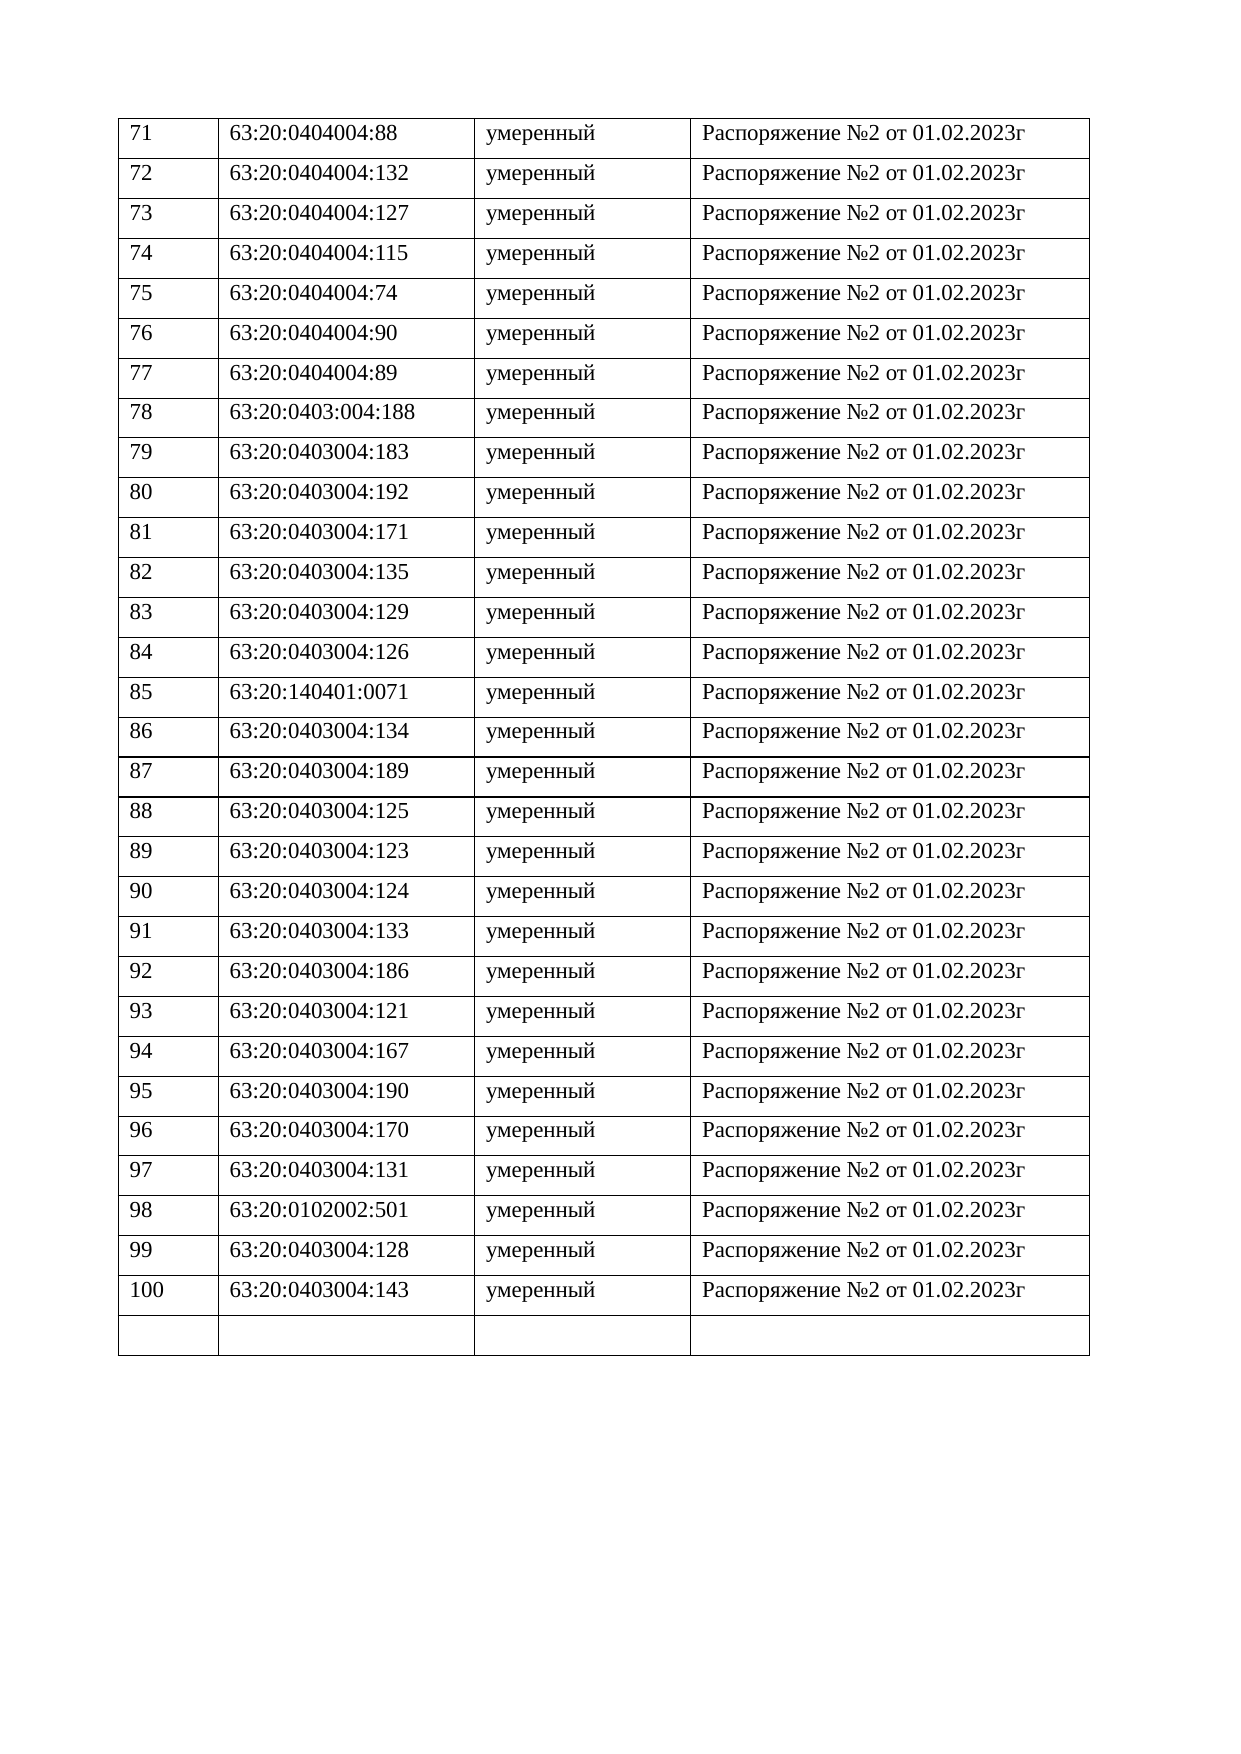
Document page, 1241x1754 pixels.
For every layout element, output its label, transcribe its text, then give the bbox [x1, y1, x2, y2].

table_cell 63:20:0403004:134 [219, 718, 474, 756]
table_cell 88 [119, 798, 218, 836]
table_cell 87 [119, 758, 218, 796]
table_cell 95 [119, 1077, 218, 1116]
table_cell Распоряжение №2 от 01.02.2023г [691, 399, 1089, 437]
table_cell умеренный [475, 1276, 690, 1315]
table_cell умеренный [475, 319, 690, 357]
table_cell умеренный [475, 638, 690, 677]
table_cell 89 [119, 837, 218, 876]
table_cell 63:20:0403004:186 [219, 957, 474, 996]
table_cell Распоряжение №2 от 01.02.2023г [691, 1077, 1089, 1116]
table_cell 63:20:0403004:123 [219, 837, 474, 876]
table_cell умеренный [475, 837, 690, 876]
table_cell умеренный [475, 119, 690, 158]
table_cell Распоряжение №2 от 01.02.2023г [691, 438, 1089, 477]
table_cell 63:20:0403004:143 [219, 1276, 474, 1315]
table_cell 63:20:0403004:192 [219, 478, 474, 517]
table_cell 63:20:0403004:131 [219, 1156, 474, 1195]
table_cell 78 [119, 399, 218, 437]
table_cell 93 [119, 997, 218, 1036]
table_cell Распоряжение №2 от 01.02.2023г [691, 478, 1089, 517]
table_cell Распоряжение №2 от 01.02.2023г [691, 1236, 1089, 1275]
table_cell 63:20:0404004:127 [219, 199, 474, 238]
table_cell 81 [119, 518, 218, 557]
table_cell 76 [119, 319, 218, 357]
table_cell умеренный [475, 399, 690, 437]
table_cell Распоряжение №2 от 01.02.2023г [691, 1117, 1089, 1155]
table_cell 97 [119, 1156, 218, 1195]
table_cell Распоряжение №2 от 01.02.2023г [691, 359, 1089, 397]
table_cell умеренный [475, 558, 690, 597]
table_cell 98 [119, 1196, 218, 1235]
table_cell 90 [119, 877, 218, 916]
table_cell 63:20:0404004:89 [219, 359, 474, 397]
table_cell 77 [119, 359, 218, 397]
table_cell умеренный [475, 518, 690, 557]
table_cell умеренный [475, 478, 690, 517]
table_cell Распоряжение №2 от 01.02.2023г [691, 319, 1089, 357]
table_cell Распоряжение №2 от 01.02.2023г [691, 997, 1089, 1036]
table_cell Распоряжение №2 от 01.02.2023г [691, 518, 1089, 557]
table_cell Распоряжение №2 от 01.02.2023г [691, 119, 1089, 158]
table_cell умеренный [475, 758, 690, 796]
table_cell 63:20:0403004:135 [219, 558, 474, 597]
table_cell умеренный [475, 279, 690, 318]
table_cell 86 [119, 718, 218, 756]
table_cell умеренный [475, 798, 690, 836]
table_cell умеренный [475, 997, 690, 1036]
table_cell умеренный [475, 1236, 690, 1275]
table_cell 79 [119, 438, 218, 477]
table_cell 63:20:0403004:124 [219, 877, 474, 916]
table_cell умеренный [475, 438, 690, 477]
table_cell [475, 1316, 690, 1355]
table_cell 63:20:0404004:88 [219, 119, 474, 158]
table_cell 63:20:0403004:170 [219, 1117, 474, 1155]
table_cell Распоряжение №2 от 01.02.2023г [691, 1037, 1089, 1076]
table_cell умеренный [475, 598, 690, 637]
table_cell умеренный [475, 199, 690, 238]
table_cell 75 [119, 279, 218, 318]
table_cell 63:20:0403004:133 [219, 917, 474, 956]
table_cell 63:20:0404004:132 [219, 159, 474, 198]
table_cell умеренный [475, 957, 690, 996]
table_cell Распоряжение №2 от 01.02.2023г [691, 758, 1089, 796]
table_cell умеренный [475, 1077, 690, 1116]
table_cell Распоряжение №2 от 01.02.2023г [691, 1196, 1089, 1235]
table_cell Распоряжение №2 от 01.02.2023г [691, 917, 1089, 956]
table_cell умеренный [475, 359, 690, 397]
table_cell Распоряжение №2 от 01.02.2023г [691, 957, 1089, 996]
table_cell 63:20:0102002:501 [219, 1196, 474, 1235]
table_cell 84 [119, 638, 218, 677]
table_cell умеренный [475, 1196, 690, 1235]
table_cell 63:20:0403004:167 [219, 1037, 474, 1076]
table_cell 82 [119, 558, 218, 597]
table_cell умеренный [475, 1037, 690, 1076]
table_cell [219, 1316, 474, 1355]
table_cell умеренный [475, 239, 690, 278]
table_cell 99 [119, 1236, 218, 1275]
table_cell 83 [119, 598, 218, 637]
table_cell 71 [119, 119, 218, 158]
table_cell умеренный [475, 1156, 690, 1195]
table_cell умеренный [475, 1117, 690, 1155]
table_cell 80 [119, 478, 218, 517]
table_cell 63:20:0403004:189 [219, 758, 474, 796]
table_cell 74 [119, 239, 218, 278]
table_cell 63:20:0403004:190 [219, 1077, 474, 1116]
table_cell умеренный [475, 159, 690, 198]
table_cell Распоряжение №2 от 01.02.2023г [691, 199, 1089, 238]
table_cell 63:20:0403:004:188 [219, 399, 474, 437]
table_cell 63:20:0404004:74 [219, 279, 474, 318]
table_cell 63:20:140401:0071 [219, 678, 474, 717]
table_cell Распоряжение №2 от 01.02.2023г [691, 837, 1089, 876]
table_cell 91 [119, 917, 218, 956]
table_cell умеренный [475, 877, 690, 916]
table_cell 63:20:0403004:171 [219, 518, 474, 557]
table_cell Распоряжение №2 от 01.02.2023г [691, 1276, 1089, 1315]
table_cell 100 [119, 1276, 218, 1315]
table_cell Распоряжение №2 от 01.02.2023г [691, 877, 1089, 916]
table_cell умеренный [475, 917, 690, 956]
table_cell Распоряжение №2 от 01.02.2023г [691, 798, 1089, 836]
table_cell 63:20:0404004:115 [219, 239, 474, 278]
table_cell Распоряжение №2 от 01.02.2023г [691, 638, 1089, 677]
table_cell Распоряжение №2 от 01.02.2023г [691, 279, 1089, 318]
table_cell [691, 1316, 1089, 1355]
table_cell Распоряжение №2 от 01.02.2023г [691, 678, 1089, 717]
table_cell Распоряжение №2 от 01.02.2023г [691, 159, 1089, 198]
table_cell 92 [119, 957, 218, 996]
table_cell Распоряжение №2 от 01.02.2023г [691, 239, 1089, 278]
table_cell 73 [119, 199, 218, 238]
table_cell 96 [119, 1117, 218, 1155]
table_cell умеренный [475, 718, 690, 756]
table_cell Распоряжение №2 от 01.02.2023г [691, 718, 1089, 756]
table_cell 63:20:0404004:90 [219, 319, 474, 357]
table_cell Распоряжение №2 от 01.02.2023г [691, 558, 1089, 597]
table_cell [119, 1316, 218, 1355]
table_cell 63:20:0403004:121 [219, 997, 474, 1036]
table_cell 63:20:0403004:128 [219, 1236, 474, 1275]
table_cell умеренный [475, 678, 690, 717]
table_cell 85 [119, 678, 218, 717]
table_cell Распоряжение №2 от 01.02.2023г [691, 1156, 1089, 1195]
table_cell 63:20:0403004:125 [219, 798, 474, 836]
table_cell 94 [119, 1037, 218, 1076]
table_cell 63:20:0403004:183 [219, 438, 474, 477]
table_cell 63:20:0403004:129 [219, 598, 474, 637]
table_cell Распоряжение №2 от 01.02.2023г [691, 598, 1089, 637]
table_cell 63:20:0403004:126 [219, 638, 474, 677]
table_cell 72 [119, 159, 218, 198]
